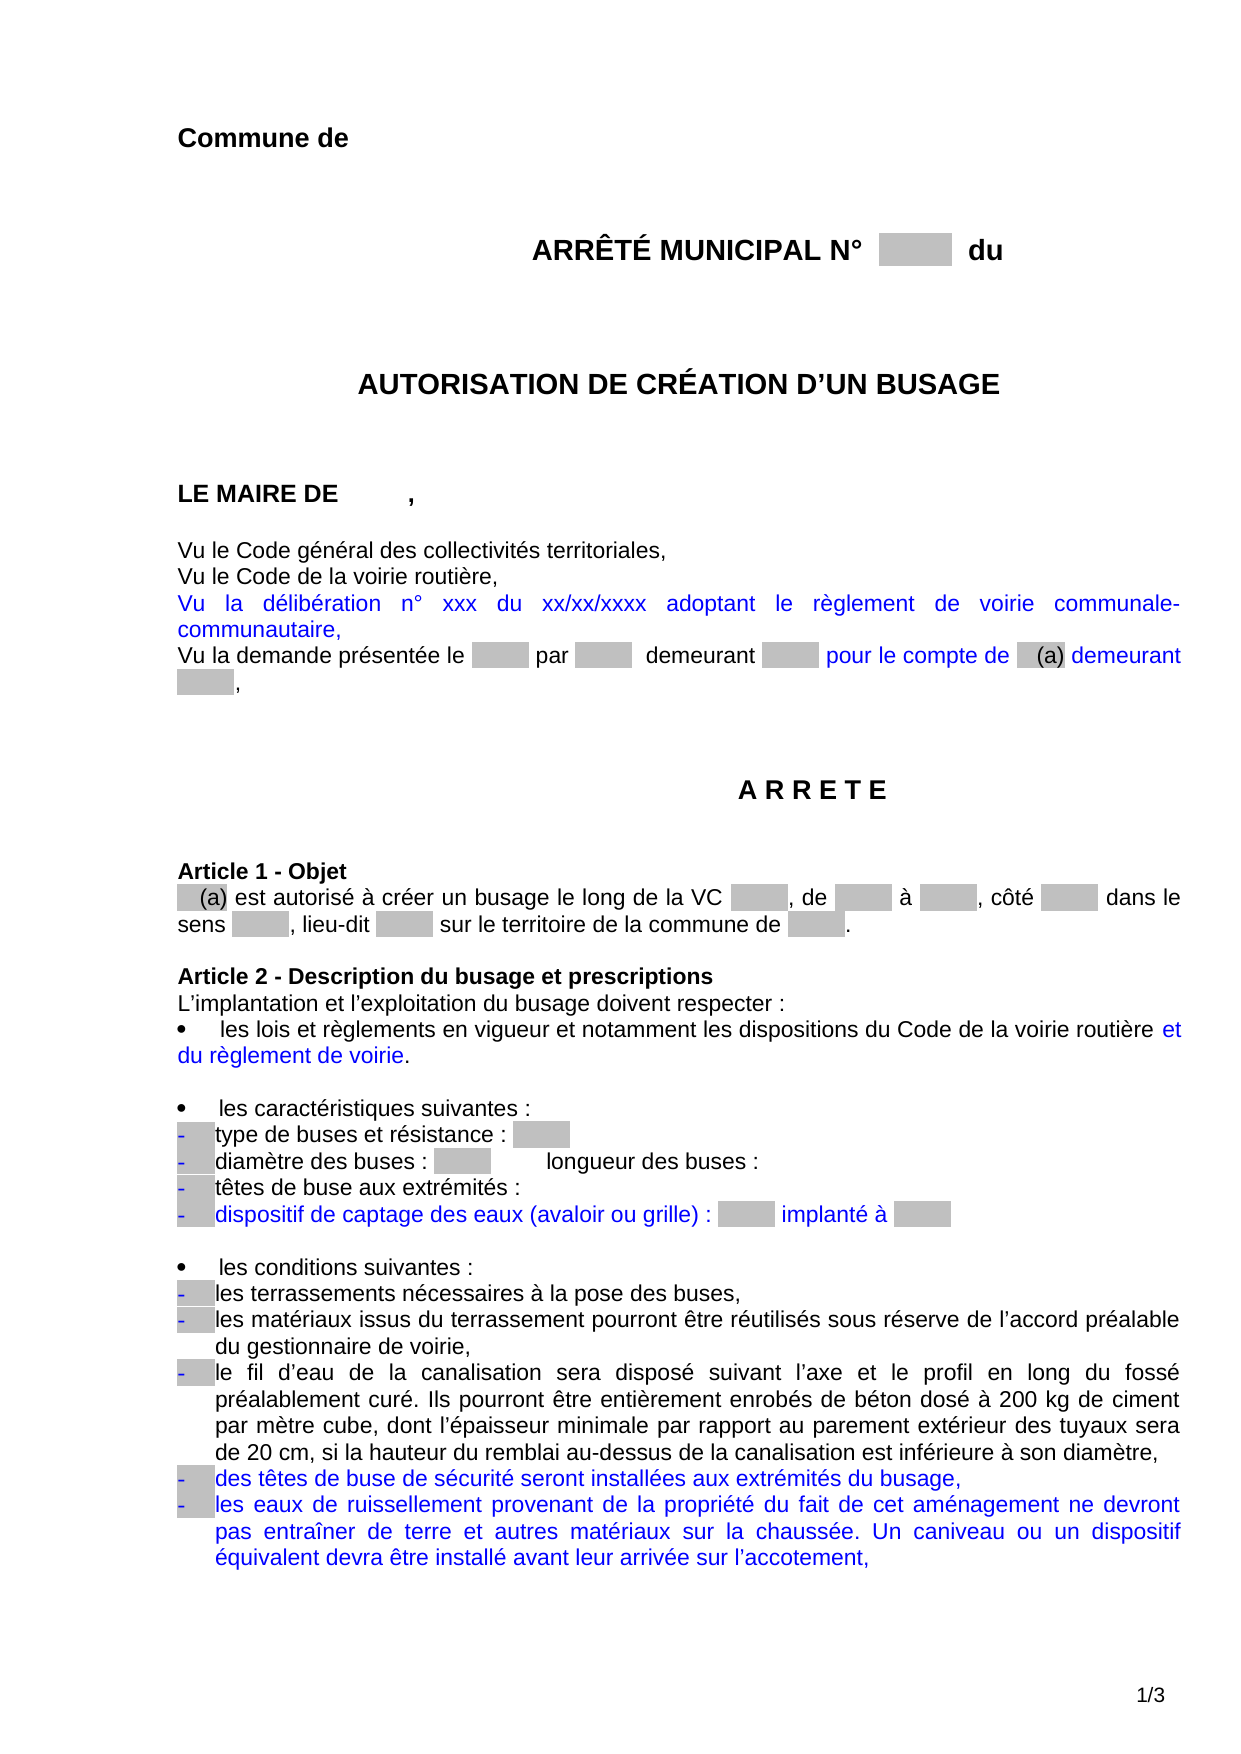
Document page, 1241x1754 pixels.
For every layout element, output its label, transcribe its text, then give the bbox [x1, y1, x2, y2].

list des têtes de buse de sécurité seront installées aux extrémités du busage, [215, 1465, 1181, 1491]
subtitle Commune de [177, 122, 1181, 153]
text Article 1 - Objet [177, 858, 1181, 884]
text Article 2 - Description du busage et prescriptions [177, 963, 1181, 990]
list les terrassements nécessaires à la pose des buses, [215, 1280, 1181, 1306]
text Vu la délibération n° xxx du xx/xx/xxxx adoptant le règlement de voirie communale-communautaire, [177, 589, 1181, 642]
list les eaux de ruissellement provenant de la propriété du fait de cet aménagement ne devront pas entraîner de terre et autres matériaux sur la chaussée. Un caniveau ou un dispositif équivalent devra être installé avant leur arrivée sur l’accotement, [177, 1491, 1181, 1570]
text Vu le Code de la voirie routière, [177, 563, 1181, 589]
subtitle ARRÊTÉ MUNICIPAL N° du [443, 232, 1181, 266]
list type de buses et résistance : [177, 1121, 1181, 1148]
list les matériaux issus du terrassement pourront être réutilisés sous réserve de l’accord préalable du gestionnaire de voirie, [177, 1306, 1181, 1359]
list le fil d’eau de la canalisation sera disposé suivant l’axe et le profil en long du fossé préalablement curé. Ils pourront être entièrement enrobés de béton dosé à 200 kg de ciment par mètre cube, dont l’épaisseur minimale par rapport au parement extérieur des tuyaux sera de 20 cm, si la hauteur du remblai au-dessus de la canalisation est inférieure à son diamètre, [177, 1359, 1181, 1465]
text  les lois et règlements en vigueur et notamment les dispositions du Code de la voirie routière et du règlement de voirie. [177, 1016, 1181, 1069]
list dispositif de captage des eaux (avaloir ou grille) : implanté à [215, 1201, 1181, 1227]
subtitle AUTORISATION DE CRÉATION D’UN BUSAGE [177, 367, 1181, 400]
list diamètre des buses : longueur des buses : [215, 1148, 1181, 1174]
text Vu la demande présentée le par demeurant pour le compte de (a) demeurant , [177, 642, 1181, 695]
subtitle LE MAIRE DE , [177, 479, 1181, 508]
text  les caractéristiques suivantes : [177, 1095, 1181, 1121]
text Vu le Code général des collectivités territoriales, [177, 537, 1181, 563]
list têtes de buse aux extrémités : [177, 1174, 1181, 1201]
text  les conditions suivantes : [177, 1254, 1181, 1280]
text (a) est autorisé à créer un busage le long de la VC , de à , côté dans le sens , lieu-dit sur le territoire de la commune de . [177, 884, 1181, 937]
text L’implantation et l’exploitation du busage doivent respecter : [177, 990, 1181, 1016]
subtitle A R R E T E [443, 774, 1181, 805]
